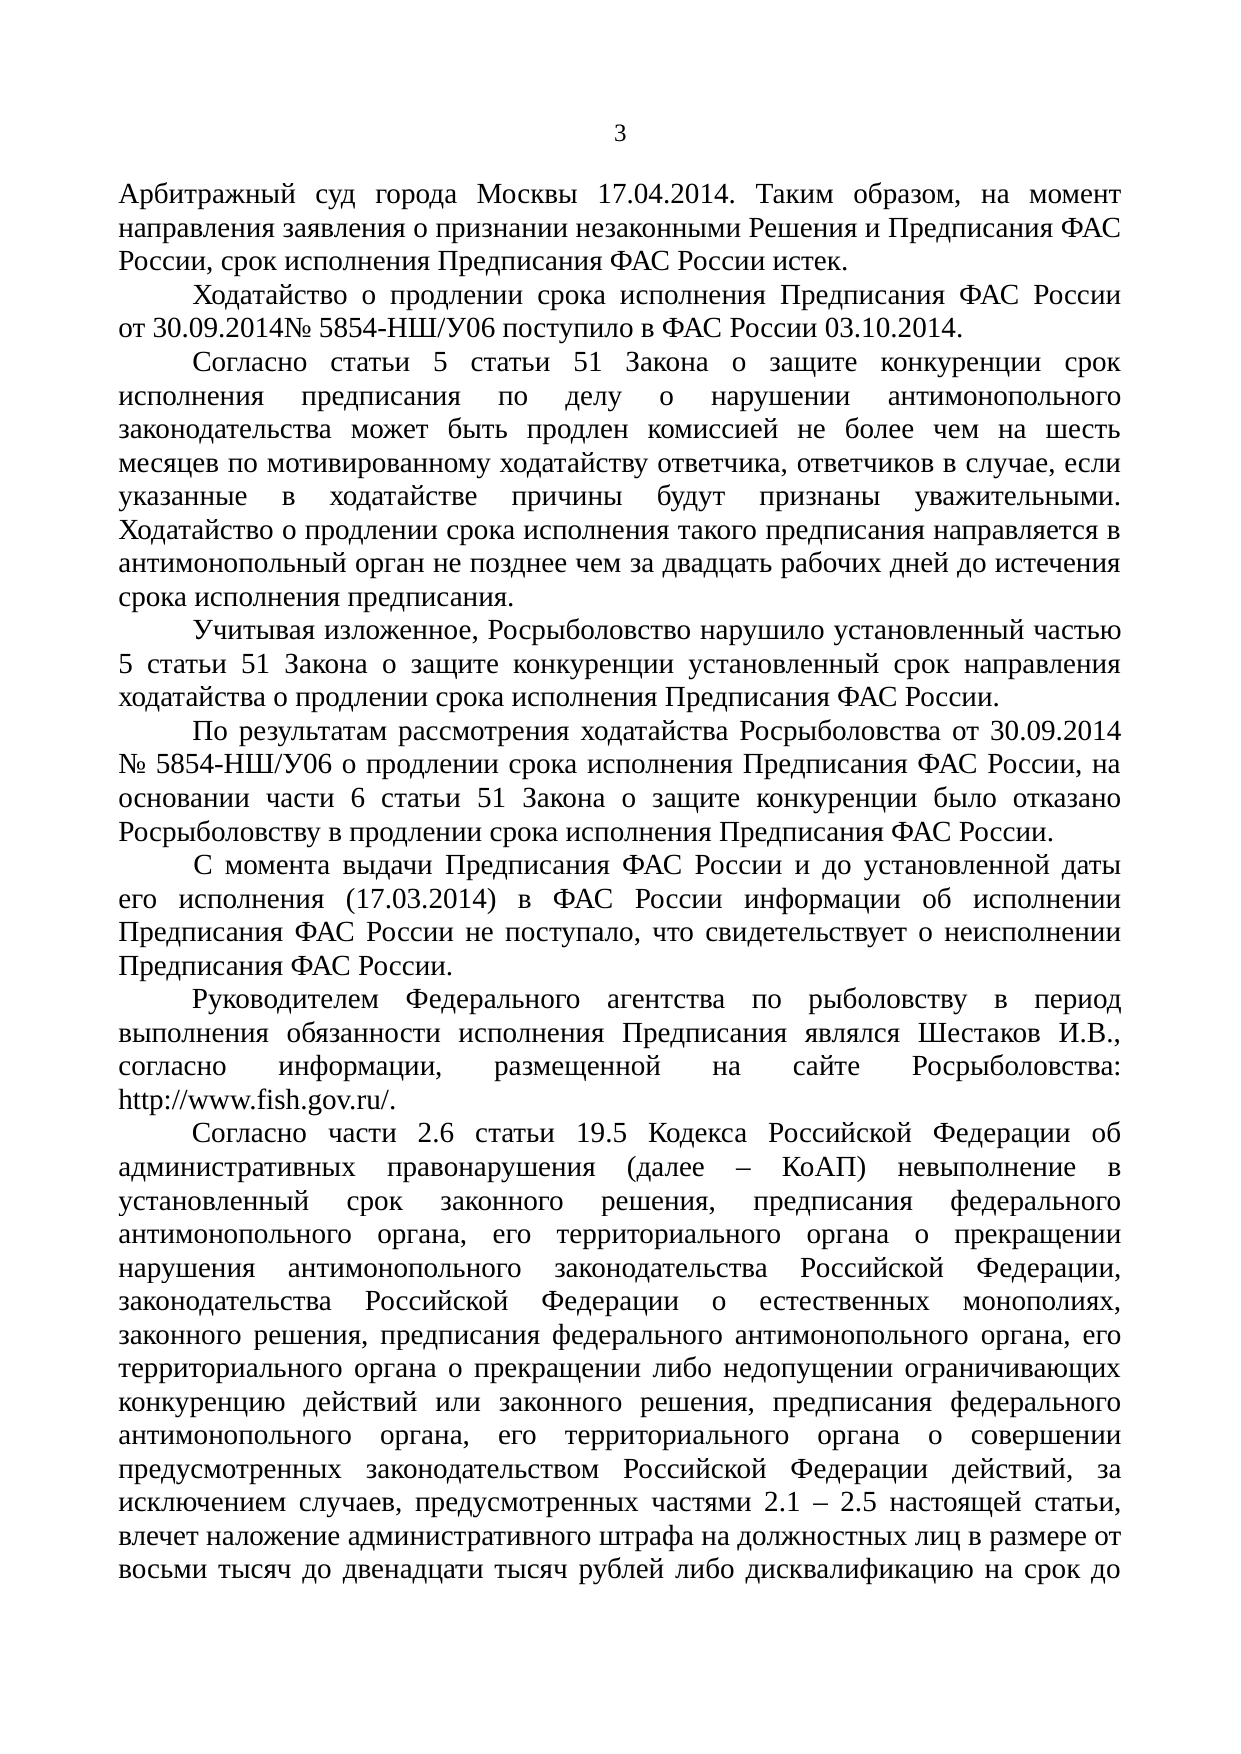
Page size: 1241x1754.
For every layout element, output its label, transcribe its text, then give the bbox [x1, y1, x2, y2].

text С момента выдачи Предписания ФАС России и до установленной даты его исполнения (17.03.2014) в ФАС России информации об исполнении Предписания ФАС России не поступало, что свидетельствует о неисполнении Предписания ФАС России. [118, 847, 1122, 981]
text По результатам рассмотрения ходатайства Росрыболовства от 30.09.2014 № 5854-НШ/У06 о продлении срока исполнения Предписания ФАС России, на основании части 6 статьи 51 Закона о защите конкуренции было отказано Росрыболовству в продлении срока исполнения Предписания ФАС России. [118, 713, 1122, 847]
text Арбитражный суд города Москвы 17.04.2014. Таким образом, на момент направления заявления о признании незаконными Решения и Предписания ФАС России, срок исполнения Предписания ФАС России истек. [118, 176, 1122, 277]
text Ходатайство о продлении срока исполнения Предписания ФАС России от 30.09.2014№ 5854-НШ/У06 поступило в ФАС России 03.10.2014. [118, 277, 1122, 344]
text Руководителем Федерального агентства по рыболовству в период выполнения обязанности исполнения Предписания являлся Шестаков И.В., согласно информации, размещенной на сайте Росрыболовства: http://www.fish.gov.ru/. [118, 981, 1122, 1116]
text Согласно части 2.6 статьи 19.5 Кодекса Российской Федерации об административных правонарушения (далее – КоАП) невыполнение в установленный срок законного решения, предписания федерального антимонопольного органа, его территориального органа о прекращении нарушения антимонопольного законодательства Российской Федерации, законодательства Российской Федерации о естественных монополиях, законного решения, предписания федерального антимонопольного органа, его территориального органа о прекращении либо недопущении ограничивающих конкуренцию действий или законного решения, предписания федерального антимонопольного органа, его территориального органа о совершении предусмотренных законодательством Российской Федерации действий, за исключением случаев, предусмотренных частями 2.1 – 2.5 настоящей статьи, влечет наложение административного штрафа на должностных лиц в размере от восьми тысяч до двенадцати тысяч рублей либо дисквалификацию на срок до [118, 1116, 1122, 1585]
text Учитывая изложенное, Росрыболовство нарушило установленный частью 5 статьи 51 Закона о защите конкуренции установленный срок направления ходатайства о продлении срока исполнения Предписания ФАС России. [118, 612, 1122, 713]
text Согласно статьи 5 статьи 51 Закона о защите конкуренции срок исполнения предписания по делу о нарушении антимонопольного законодательства может быть продлен комиссией не более чем на шесть месяцев по мотивированному ходатайству ответчика, ответчиков в случае, если указанные в ходатайстве причины будут признаны уважительными. Ходатайство о продлении срока исполнения такого предписания направляется в антимонопольный орган не позднее чем за двадцать рабочих дней до истечения срока исполнения предписания. [118, 344, 1122, 612]
